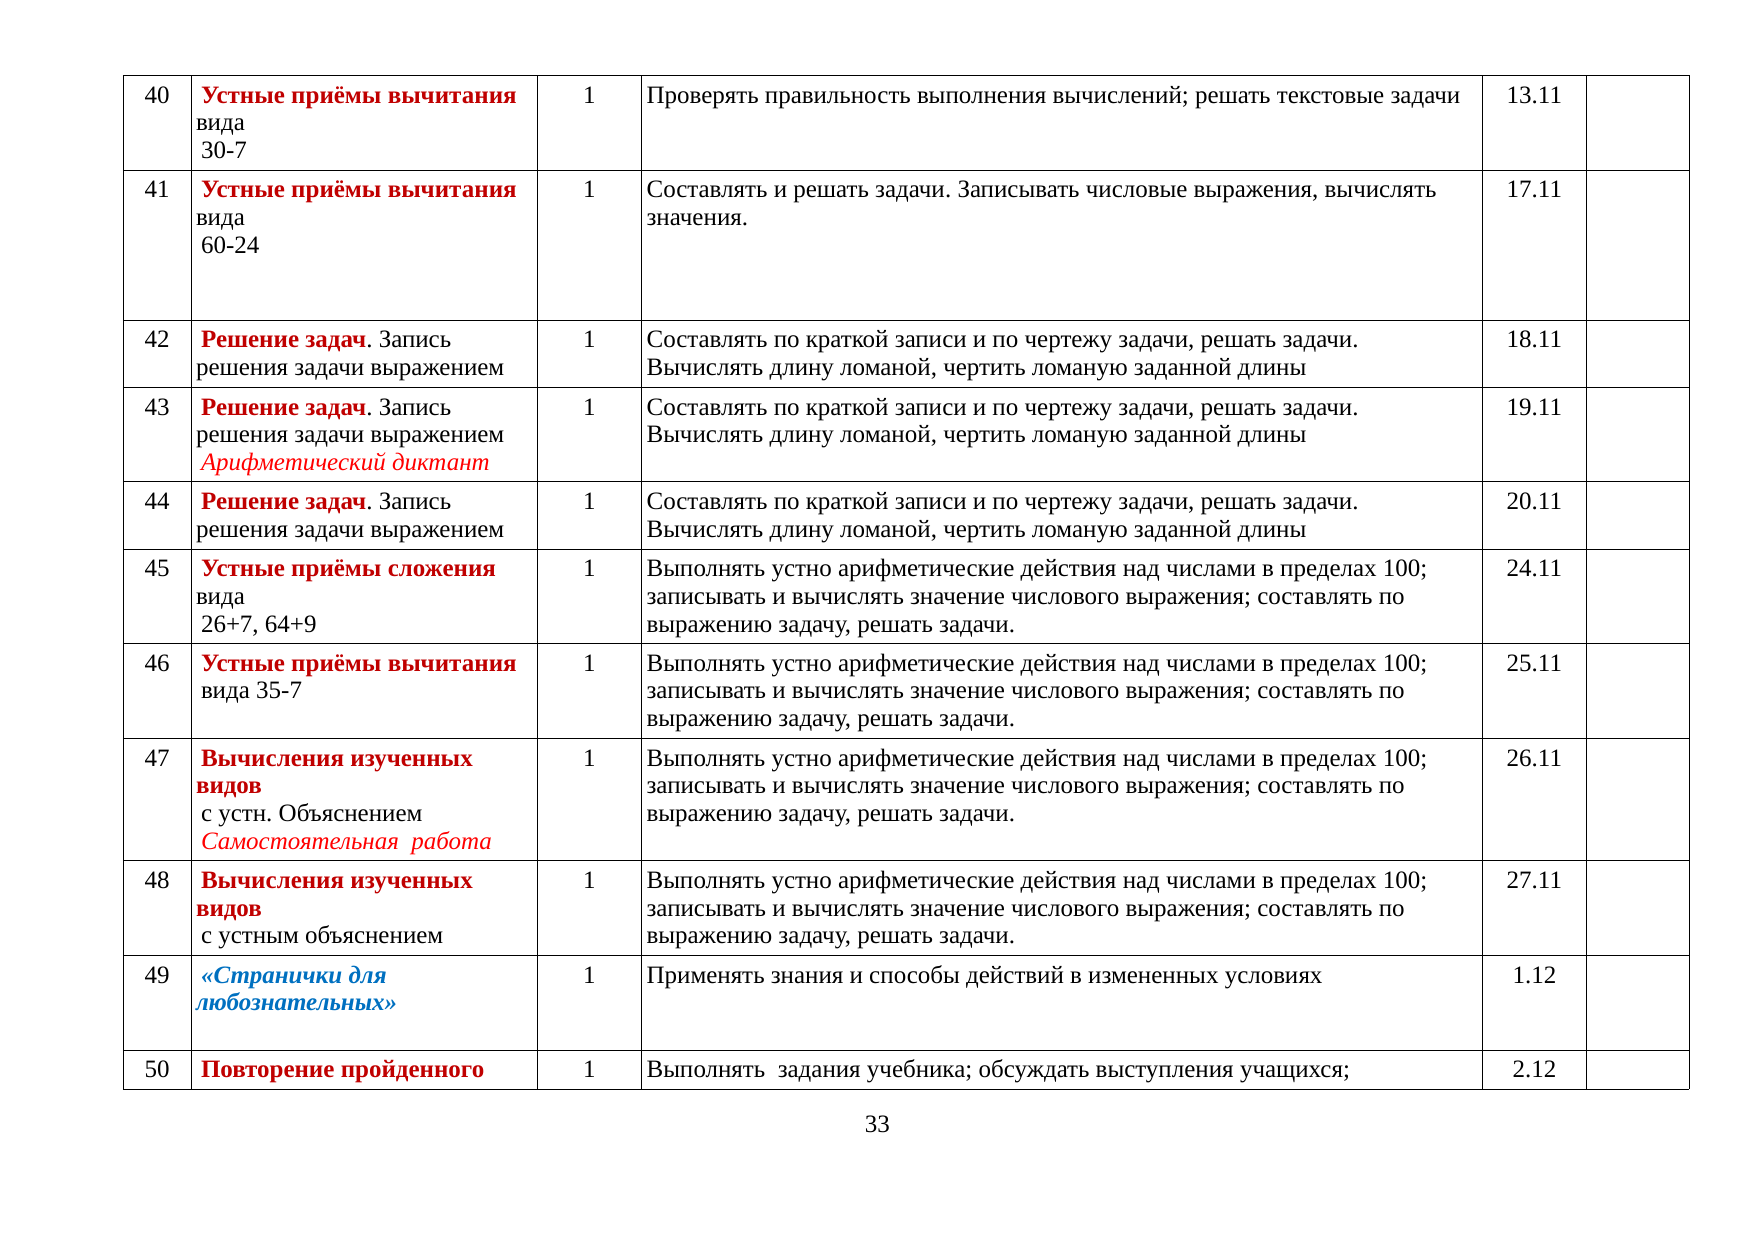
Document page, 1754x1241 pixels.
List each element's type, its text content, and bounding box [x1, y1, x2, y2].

table_cell Выполнять устно арифметические действия над числами в пределах 100; записывать и вычислять значение числового выражения; составлять по выражению задачу, решать задачи. [642, 861, 1482, 955]
table_cell 45 [124, 550, 191, 643]
table_cell Выполнять устно арифметические действия над числами в пределах 100; записывать и вычислять значение числового выражения; составлять по выражению задачу, решать задачи. [642, 550, 1482, 643]
table_cell 48 [124, 861, 191, 955]
table_cell 42 [124, 321, 191, 387]
table_cell 49 [124, 956, 191, 1049]
table_cell [1587, 482, 1689, 548]
table_cell 1 [538, 550, 641, 643]
table_cell 2.12 [1483, 1051, 1586, 1089]
table_cell 1 [538, 861, 641, 955]
table_cell 24.11 [1483, 550, 1586, 643]
table_cell 25.11 [1483, 644, 1586, 738]
table_cell 44 [124, 482, 191, 548]
table_cell 41 [124, 171, 191, 320]
table_cell 46 [124, 644, 191, 738]
table_cell Составлять по краткой записи и по чертежу задачи, решать задачи. Вычислять длину ломаной, чертить ломаную заданной длины [642, 388, 1482, 481]
table_cell 43 [124, 388, 191, 481]
table_cell [1587, 644, 1689, 738]
table_cell Решение задач. Запись решения задачи выражением [192, 321, 537, 387]
table_cell 1 [538, 321, 641, 387]
table_cell [1587, 321, 1689, 387]
table_cell Устные приёмы вычитания вида 60-24 [192, 171, 537, 320]
table_cell 1 [538, 76, 641, 170]
table_cell Вычисления изученных видов с устн. Объяснением Самостоятельная работа [192, 739, 537, 860]
table_cell [1587, 956, 1689, 1049]
table_cell 1 [538, 644, 641, 738]
table_cell 19.11 [1483, 388, 1586, 481]
table_cell Выполнять устно арифметические действия над числами в пределах 100; записывать и вычислять значение числового выражения; составлять по выражению задачу, решать задачи. [642, 644, 1482, 738]
table_cell [1587, 76, 1689, 170]
table_cell 1 [538, 739, 641, 860]
table_cell Повторение пройденного [192, 1051, 537, 1089]
table_cell [1587, 171, 1689, 320]
table_cell Проверять правильность выполнения вычислений; решать текстовые задачи [642, 76, 1482, 170]
table_cell [1587, 739, 1689, 860]
table_cell 1 [538, 388, 641, 481]
table_cell Составлять по краткой записи и по чертежу задачи, решать задачи. Вычислять длину ломаной, чертить ломаную заданной длины [642, 482, 1482, 548]
table_cell 27.11 [1483, 861, 1586, 955]
table_cell 20.11 [1483, 482, 1586, 548]
table_cell [1587, 550, 1689, 643]
table_cell 1.12 [1483, 956, 1586, 1049]
table_cell 1 [538, 956, 641, 1049]
table_cell Устные приёмы вычитания вида 30-7 [192, 76, 537, 170]
table_cell 26.11 [1483, 739, 1586, 860]
table_cell Устные приёмы сложения вида 26+7, 64+9 [192, 550, 537, 643]
table_cell 1 [538, 482, 641, 548]
table_cell Применять знания и способы действий в измененных условиях [642, 956, 1482, 1049]
table_cell 50 [124, 1051, 191, 1089]
table_cell [1587, 1051, 1689, 1089]
table_cell «Странички для любознательных» [192, 956, 537, 1049]
table_cell Решение задач. Запись решения задачи выражением [192, 482, 537, 548]
table_cell 47 [124, 739, 191, 860]
table_cell Выполнять устно арифметические действия над числами в пределах 100; записывать и вычислять значение числового выражения; составлять по выражению задачу, решать задачи. [642, 739, 1482, 860]
table_cell 1 [538, 1051, 641, 1089]
table_cell 17.11 [1483, 171, 1586, 320]
table_cell 13.11 [1483, 76, 1586, 170]
table_cell [1587, 388, 1689, 481]
table_cell Решение задач. Запись решения задачи выражением Арифметический диктант [192, 388, 537, 481]
table_cell 1 [538, 171, 641, 320]
table_cell Выполнять задания учебника; обсуждать выступления учащихся; [642, 1051, 1482, 1089]
table_cell 18.11 [1483, 321, 1586, 387]
table_cell Устные приёмы вычитания вида 35-7 [192, 644, 537, 738]
table_cell 40 [124, 76, 191, 170]
table_cell Составлять и решать задачи. Записывать числовые выражения, вычислять значения. [642, 171, 1482, 320]
table_cell Вычисления изученных видов с устным объяснением [192, 861, 537, 955]
table_cell [1587, 861, 1689, 955]
table_cell Составлять по краткой записи и по чертежу задачи, решать задачи. Вычислять длину ломаной, чертить ломаную заданной длины [642, 321, 1482, 387]
